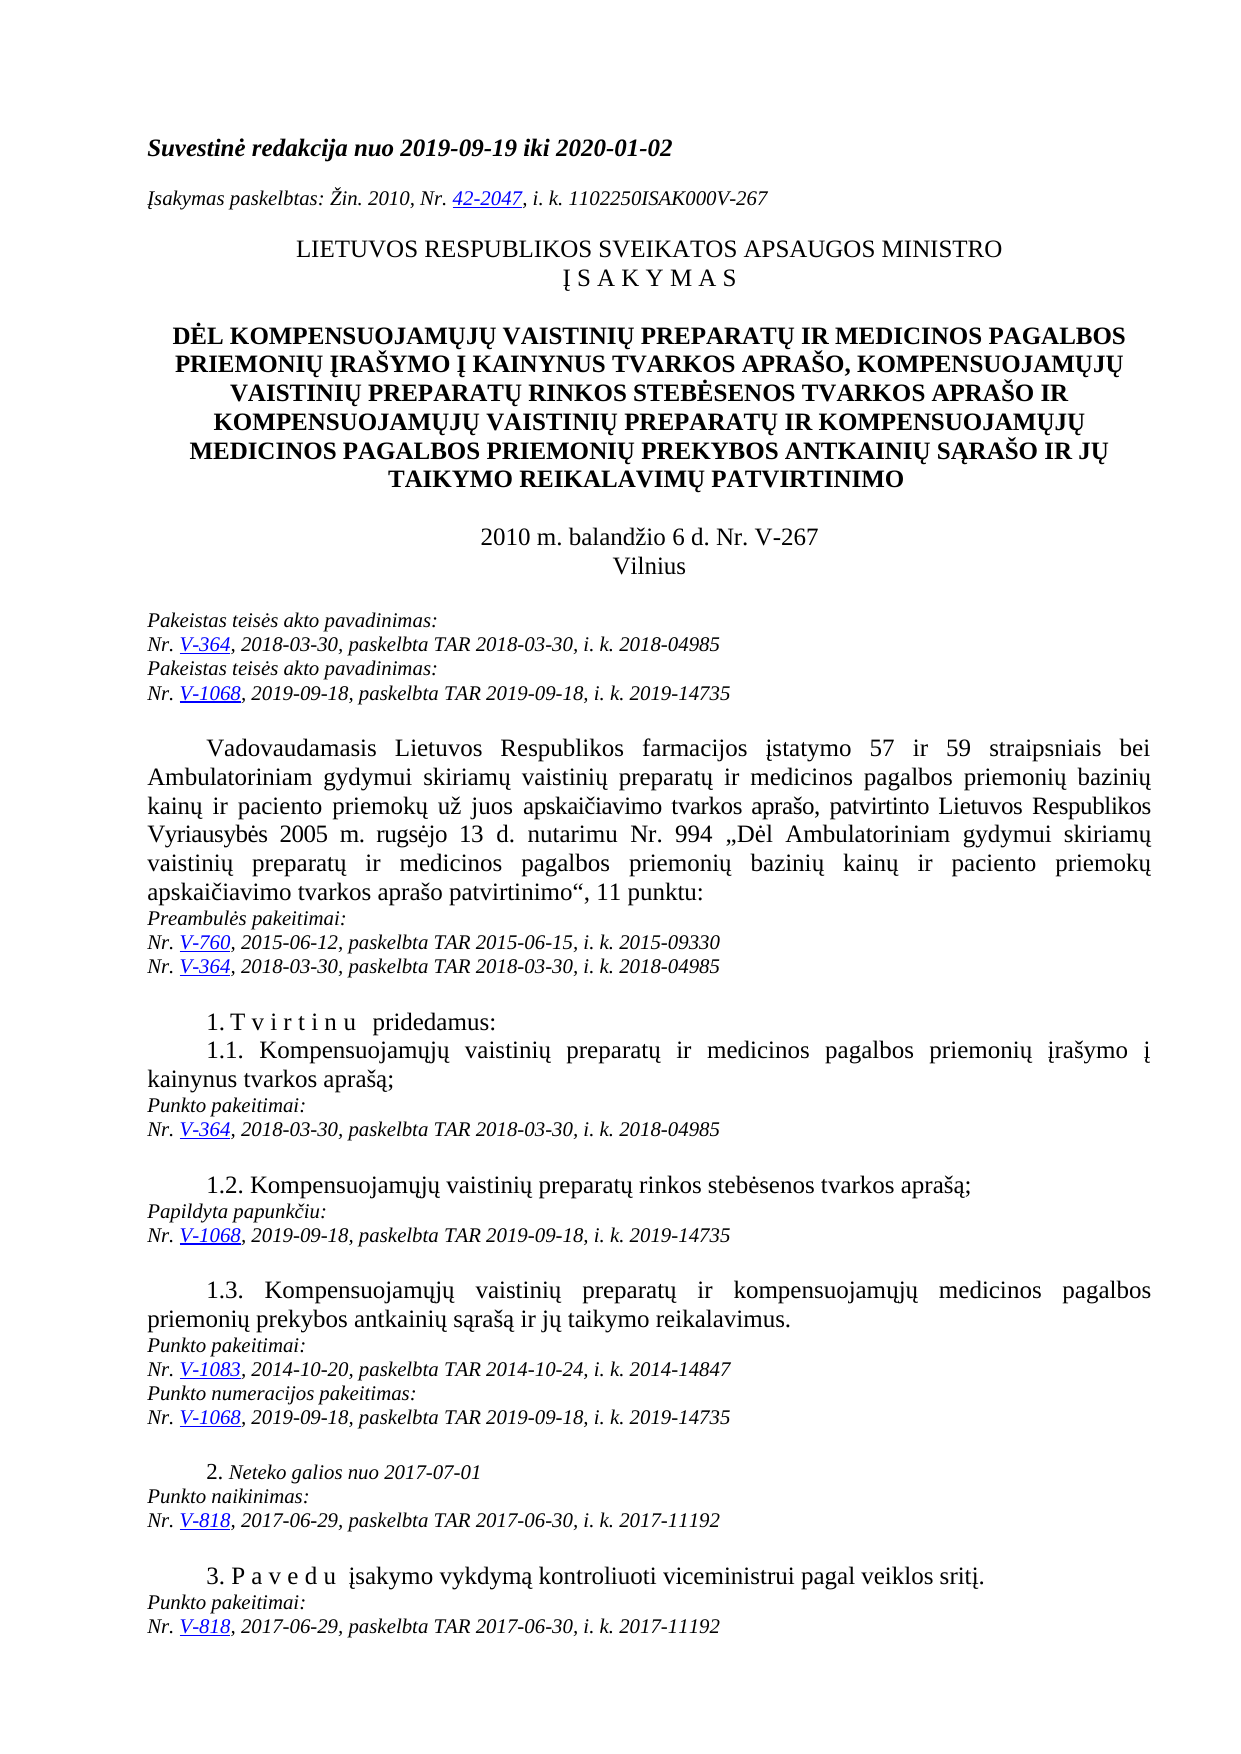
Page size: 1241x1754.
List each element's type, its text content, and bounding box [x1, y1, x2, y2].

text Nr. V-760, 2015-06-12, paskelbta TAR 2015-06-15, i. k. 2015-09330 [147, 930, 1152, 954]
text Pakeistas teisės akto pavadinimas: [147, 608, 1152, 632]
text 2. Neteko galios nuo 2017-07-01 [147, 1458, 1152, 1484]
text 1.2. Kompensuojamųjų vaistinių preparatų rinkos stebėsenos tvarkos aprašą; [206, 1170, 1152, 1198]
text Vilnius [147, 551, 1152, 579]
text Preambulės pakeitimai: [147, 906, 1152, 930]
text 1.3. Kompensuojamųjų vaistinių preparatų ir kompensuojamųjų medicinos pagalbos priemonių prekybos antkainių sąrašą ir jų taikymo reikalavimus. [147, 1275, 1152, 1333]
text Nr. V-364, 2018-03-30, paskelbta TAR 2018-03-30, i. k. 2018-04985 [147, 632, 1152, 656]
text ĮSAKYMAS [147, 263, 1152, 292]
text Nr. V-364, 2018-03-30, paskelbta TAR 2018-03-30, i. k. 2018-04985 [147, 954, 1152, 978]
text DĖL KOMPENSUOJAMŲJŲ VAISTINIŲ PREPARATŲ IR MEDICINOS PAGALBOS PRIEMONIŲ ĮRAŠYMO Į KAINYNUS TVARKOS APRAŠO, KOMPENSUOJAMŲJŲ VAISTINIŲ PREPARATŲ RINKOS STEBĖSENOS TVARKOS APRAŠO IR KOMPENSUOJAMŲJŲ VAISTINIŲ PREPARATŲ IR KOMPENSUOJAMŲJŲ MEDICINOS PAGALBOS PRIEMONIŲ PREKYBOS ANTKAINIŲ SĄRAŠO IR JŲ TAIKYMO REIKALAVIMŲ PATVIRTINIMO [147, 321, 1152, 493]
text 1.Tvirtinu pridedamus: [147, 1007, 1152, 1035]
text 1.1. Kompensuojamųjų vaistinių preparatų ir medicinos pagalbos priemonių įrašymo į kainynus tvarkos aprašą; [147, 1035, 1152, 1093]
text Punkto pakeitimai: [147, 1093, 1152, 1117]
text 3. P a v e d u įsakymo vykdymą kontroliuoti viceministrui pagal veiklos sritį. [147, 1561, 1152, 1590]
text Nr. V-1068, 2019-09-18, paskelbta TAR 2019-09-18, i. k. 2019-14735 [147, 1405, 1152, 1429]
text Nr. V-1068, 2019-09-18, paskelbta TAR 2019-09-18, i. k. 2019-14735 [147, 1223, 1152, 1247]
text Pakeistas teisės akto pavadinimas: [147, 656, 1152, 680]
text Punkto pakeitimai: [147, 1333, 1152, 1357]
text Punkto naikinimas: [147, 1484, 1152, 1508]
text Nr. V-364, 2018-03-30, paskelbta TAR 2018-03-30, i. k. 2018-04985 [147, 1117, 1152, 1141]
text 2010 m. balandžio 6 d. Nr. V-267 [147, 522, 1152, 551]
text Nr. V-818, 2017-06-29, paskelbta TAR 2017-06-30, i. k. 2017-11192 [147, 1508, 1152, 1532]
text Punkto numeracijos pakeitimas: [147, 1381, 1152, 1405]
text Vadovaudamasis Lietuvos Respublikos farmacijos įstatymo 57 ir 59 straipsniais bei Ambulatoriniam gydymui skiriamų vaistinių preparatų ir medicinos pagalbos priemonių bazinių kainų ir paciento priemokų už juos apskaičiavimo tvarkos aprašo, patvirtinto Lietuvos Respublikos Vyriausybės 2005 m. rugsėjo 13 d. nutarimu Nr. 994 „Dėl Ambulatoriniam gydymui skiriamų vaistinių preparatų ir medicinos pagalbos priemonių bazinių kainų ir paciento priemokų apskaičiavimo tvarkos aprašo patvirtinimo“, 11 punktu: [147, 733, 1152, 906]
text Nr. V-818, 2017-06-29, paskelbta TAR 2017-06-30, i. k. 2017-11192 [147, 1614, 1152, 1638]
text Nr. V-1068, 2019-09-18, paskelbta TAR 2019-09-18, i. k. 2019-14735 [147, 680, 1152, 704]
text LIETUVOS RESPUBLIKOS SVEIKATOS APSAUGOS MINISTRO [147, 234, 1152, 263]
text Punkto pakeitimai: [147, 1590, 1152, 1614]
text Suvestinė redakcija nuo 2019-09-19 iki 2020-01-02 [147, 133, 1152, 162]
text Nr. V-1083, 2014-10-20, paskelbta TAR 2014-10-24, i. k. 2014-14847 [147, 1357, 1152, 1381]
text Įsakymas paskelbtas: Žin. 2010, Nr. 42-2047, i. k. 1102250ISAK000V-267 [147, 186, 1152, 210]
text Papildyta papunkčiu: [147, 1198, 1152, 1223]
